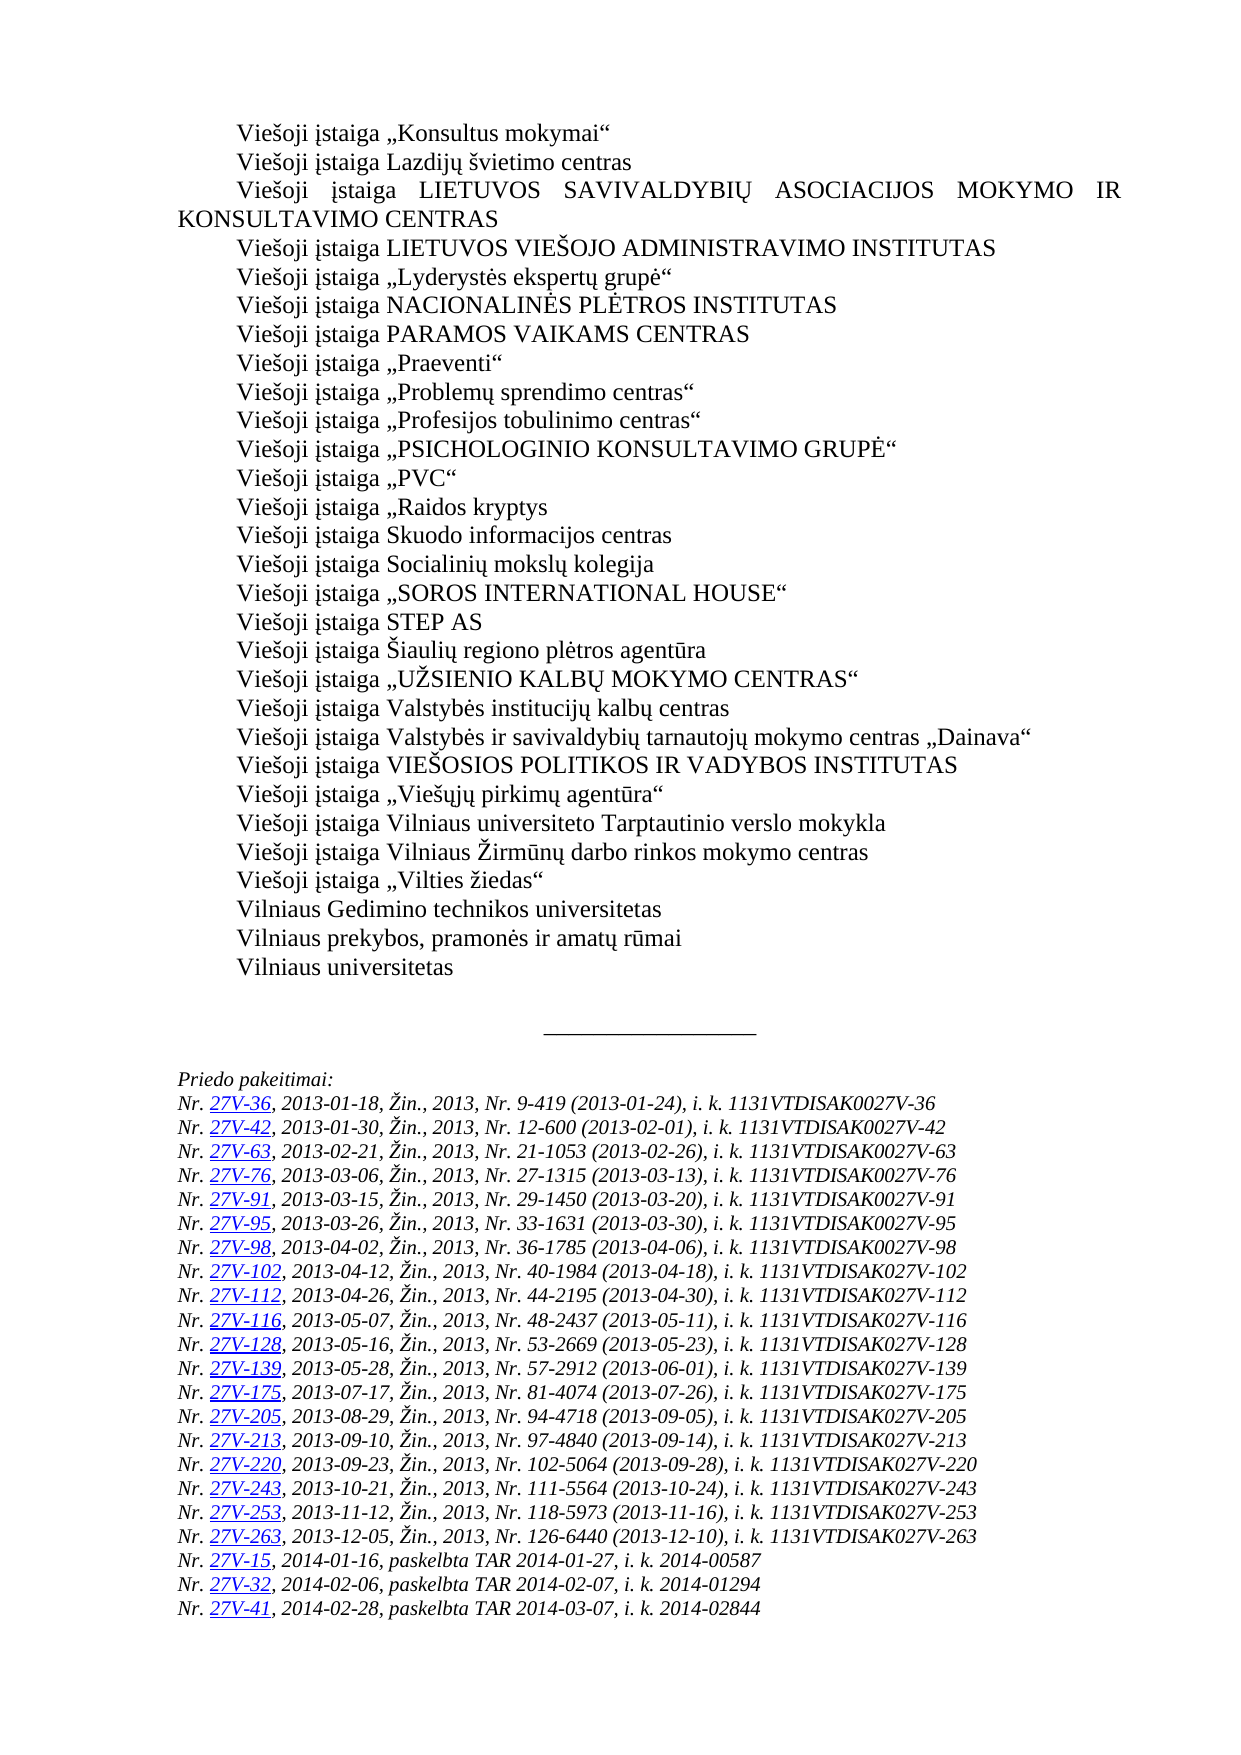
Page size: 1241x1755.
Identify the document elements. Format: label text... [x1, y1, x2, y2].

text Viešoji įstaiga „SOROS INTERNATIONAL HOUSE“ [177, 578, 1122, 607]
text Viešoji įstaiga Skuodo informacijos centras [177, 521, 1122, 549]
text Nr. 27V-205, 2013-08-29, Žin., 2013, Nr. 94-4718 (2013-09-05), i. k. 1131VTDISAK027V-205 [177, 1404, 1122, 1428]
text Nr. 27V-15, 2014-01-16, paskelbta TAR 2014-01-27, i. k. 2014-00587 [177, 1548, 1122, 1572]
text Nr. 27V-42, 2013-01-30, Žin., 2013, Nr. 12-600 (2013-02-01), i. k. 1131VTDISAK0027V-42 [177, 1115, 1122, 1139]
text Viešoji įstaiga „Vilties žiedas“ [177, 866, 1122, 894]
text Vilniaus Gedimino technikos universitetas [177, 894, 1122, 923]
text Nr. 27V-213, 2013-09-10, Žin., 2013, Nr. 97-4840 (2013-09-14), i. k. 1131VTDISAK027V-213 [177, 1428, 1122, 1452]
text Nr. 27V-102, 2013-04-12, Žin., 2013, Nr. 40-1984 (2013-04-18), i. k. 1131VTDISAK027V-102 [177, 1259, 1122, 1283]
text Viešoji įstaiga „Problemų sprendimo centras“ [177, 377, 1122, 406]
text Priedo pakeitimai: [177, 1067, 1122, 1091]
text _________________ [177, 1009, 1122, 1038]
text Vilniaus universitetas [177, 952, 1122, 981]
text Nr. 27V-243, 2013-10-21, Žin., 2013, Nr. 111-5564 (2013-10-24), i. k. 1131VTDISAK027V-243 [177, 1476, 1122, 1500]
text Viešoji įstaiga „Konsultus mokymai“ [177, 118, 1122, 147]
text Viešoji įstaiga Vilniaus Žirmūnų darbo rinkos mokymo centras [177, 837, 1122, 866]
text Viešoji įstaiga Lazdijų švietimo centras [177, 147, 1122, 176]
text Viešoji įstaiga Valstybės ir savivaldybių tarnautojų mokymo centras „Dainava“ [177, 722, 1122, 751]
text Nr. 27V-32, 2014-02-06, paskelbta TAR 2014-02-07, i. k. 2014-01294 [177, 1572, 1122, 1596]
text Viešoji įstaiga „Lyderystės ekspertų grupė“ [177, 262, 1122, 291]
text Viešoji įstaiga PARAMOS VAIKAMS CENTRAS [177, 319, 1122, 348]
text Nr. 27V-175, 2013-07-17, Žin., 2013, Nr. 81-4074 (2013-07-26), i. k. 1131VTDISAK027V-175 [177, 1380, 1122, 1404]
text Viešoji įstaiga Šiaulių regiono plėtros agentūra [177, 636, 1122, 664]
text Viešoji įstaiga „Viešųjų pirkimų agentūra“ [177, 779, 1122, 808]
text Viešoji įstaiga „PVC“ [177, 463, 1122, 492]
text Nr. 27V-253, 2013-11-12, Žin., 2013, Nr. 118-5973 (2013-11-16), i. k. 1131VTDISAK027V-253 [177, 1500, 1122, 1524]
text Vilniaus prekybos, pramonės ir amatų rūmai [177, 923, 1122, 952]
text Nr. 27V-139, 2013-05-28, Žin., 2013, Nr. 57-2912 (2013-06-01), i. k. 1131VTDISAK027V-139 [177, 1356, 1122, 1380]
text Viešoji įstaiga Vilniaus universiteto Tarptautinio verslo mokykla [177, 808, 1122, 837]
text Viešoji įstaiga LIETUVOS VIEŠOJO ADMINISTRAVIMO INSTITUTAS [177, 233, 1122, 262]
text Nr. 27V-128, 2013-05-16, Žin., 2013, Nr. 53-2669 (2013-05-23), i. k. 1131VTDISAK027V-128 [177, 1332, 1122, 1356]
text Viešoji įstaiga „Raidos kryptys [177, 492, 1122, 521]
text Viešoji įstaiga LIETUVOS SAVIVALDYBIŲ ASOCIACIJOS MOKYMO IR KONSULTAVIMO CENTRAS [177, 176, 1122, 233]
text Nr. 27V-220, 2013-09-23, Žin., 2013, Nr. 102-5064 (2013-09-28), i. k. 1131VTDISAK027V-220 [177, 1452, 1122, 1476]
text Nr. 27V-36, 2013-01-18, Žin., 2013, Nr. 9-419 (2013-01-24), i. k. 1131VTDISAK0027V-36 [177, 1091, 1122, 1115]
text Nr. 27V-112, 2013-04-26, Žin., 2013, Nr. 44-2195 (2013-04-30), i. k. 1131VTDISAK027V-112 [177, 1283, 1122, 1307]
text Nr. 27V-98, 2013-04-02, Žin., 2013, Nr. 36-1785 (2013-04-06), i. k. 1131VTDISAK0027V-98 [177, 1235, 1122, 1259]
text Nr. 27V-263, 2013-12-05, Žin., 2013, Nr. 126-6440 (2013-12-10), i. k. 1131VTDISAK027V-263 [177, 1524, 1122, 1548]
text Nr. 27V-91, 2013-03-15, Žin., 2013, Nr. 29-1450 (2013-03-20), i. k. 1131VTDISAK0027V-91 [177, 1187, 1122, 1211]
text Viešoji įstaiga NACIONALINĖS PLĖTROS INSTITUTAS [177, 291, 1122, 319]
text Nr. 27V-63, 2013-02-21, Žin., 2013, Nr. 21-1053 (2013-02-26), i. k. 1131VTDISAK0027V-63 [177, 1139, 1122, 1163]
text Viešoji įstaiga „Profesijos tobulinimo centras“ [177, 406, 1122, 434]
text Viešoji įstaiga STEP AS [177, 607, 1122, 636]
text Nr. 27V-41, 2014-02-28, paskelbta TAR 2014-03-07, i. k. 2014-02844 [177, 1596, 1122, 1620]
text Nr. 27V-95, 2013-03-26, Žin., 2013, Nr. 33-1631 (2013-03-30), i. k. 1131VTDISAK0027V-95 [177, 1211, 1122, 1235]
text Viešoji įstaiga Valstybės institucijų kalbų centras [177, 693, 1122, 722]
text Viešoji įstaiga „Praeventi“ [177, 348, 1122, 377]
text Viešoji įstaiga Socialinių mokslų kolegija [177, 549, 1122, 578]
text Nr. 27V-116, 2013-05-07, Žin., 2013, Nr. 48-2437 (2013-05-11), i. k. 1131VTDISAK027V-116 [177, 1307, 1122, 1332]
text Viešoji įstaiga „PSICHOLOGINIO KONSULTAVIMO GRUPĖ“ [177, 434, 1122, 463]
text Viešoji įstaiga VIEŠOSIOS POLITIKOS IR VADYBOS INSTITUTAS [177, 751, 1122, 779]
text Viešoji įstaiga „UŽSIENIO KALBŲ MOKYMO CENTRAS“ [177, 664, 1122, 693]
text Nr. 27V-76, 2013-03-06, Žin., 2013, Nr. 27-1315 (2013-03-13), i. k. 1131VTDISAK0027V-76 [177, 1163, 1122, 1187]
